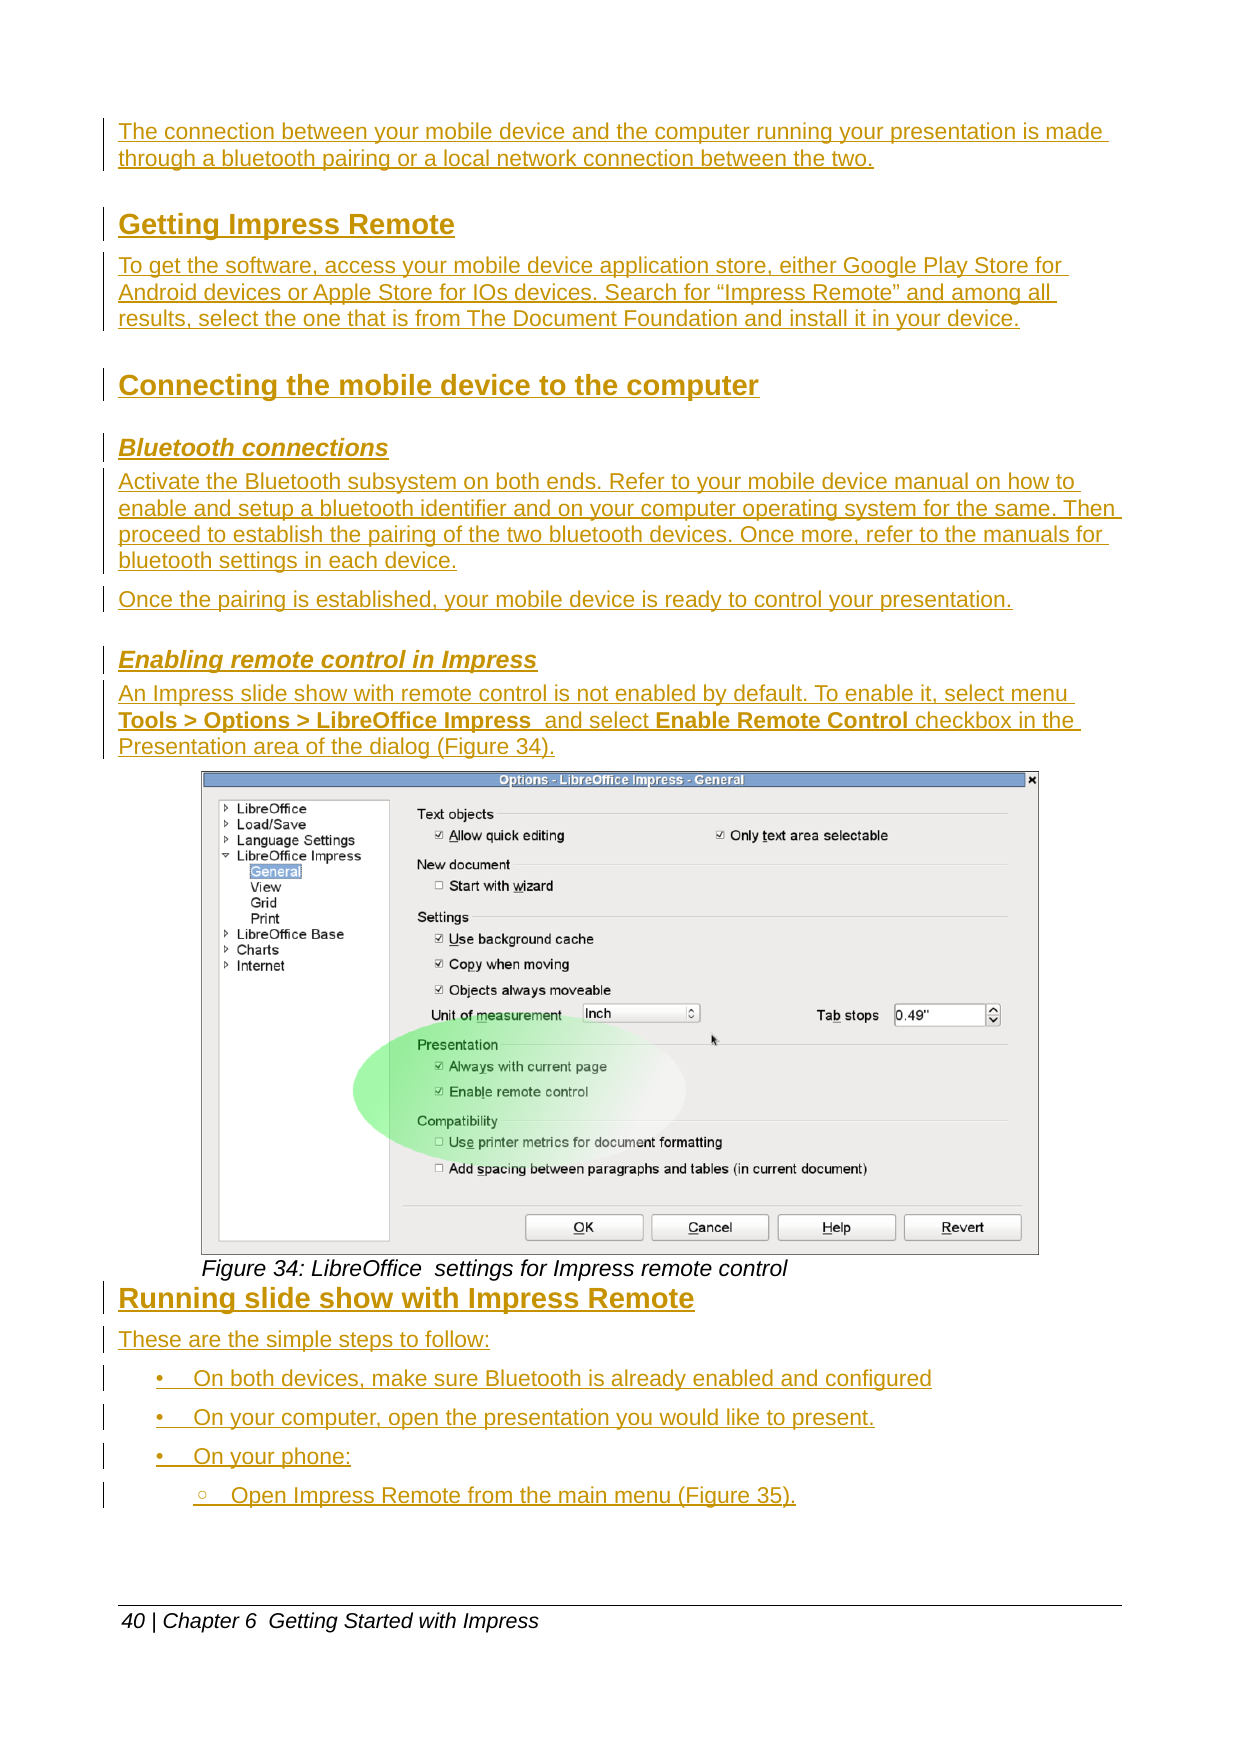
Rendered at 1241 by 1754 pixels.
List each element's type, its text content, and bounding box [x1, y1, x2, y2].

list On your computer, open the presentation you would like to present. [156, 1404, 1122, 1430]
list Open Impress Remote from the main menu (Figure 35). [193, 1482, 1122, 1508]
text Activate the Bluetooth subsystem on both ends. Refer to your mobile device manual on how to enable and setup a bluetooth identifier and on your computer operating system for the same. Then [118, 468, 1122, 517]
subtitle Connecting the mobile device to the computer [118, 367, 1122, 401]
text The connection between your mobile device and the computer running your presentation is made through a bluetooth pairing or a local network connection between the two. [118, 118, 1122, 171]
text Once the pairing is established, your mobile device is ready to control your presentation. [118, 586, 1122, 612]
subtitle Enabling remote control in Impress [118, 646, 1122, 674]
subtitle Getting Impress Remote [118, 207, 1122, 241]
subtitle Running slide show with Impress Remote [118, 795, 1122, 1314]
text These are the simple steps to follow: [118, 1326, 1122, 1352]
list On both devices, make sure Bluetooth is already enabled and configured [156, 1365, 1122, 1391]
subtitle Bluetooth connections [118, 433, 1122, 462]
text Figure 34: LibreOffice settings for Impress remote control [201, 1255, 1039, 1281]
text To get the software, access your mobile device application store, either Google Play Store for Android devices or Apple Store for IOs devices. Search for “Impress Remote” and among all results, select the one that is from The Document Foundation and install it in your device. [118, 252, 1122, 331]
list On your phone: [156, 1443, 1122, 1469]
text proceed to establish the pairing of the two bluetooth devices. Once more, refer to the manuals for bluetooth settings in each device. [118, 519, 1122, 573]
picture [201, 771, 1039, 1255]
text An Impress slide show with remote control is not enabled by default. To enable it, select menu Tools > Options > LibreOffice Impress and select Enable Remote Control checkbox in the Presentation area of the dialog (Figure 34). [118, 680, 1122, 759]
